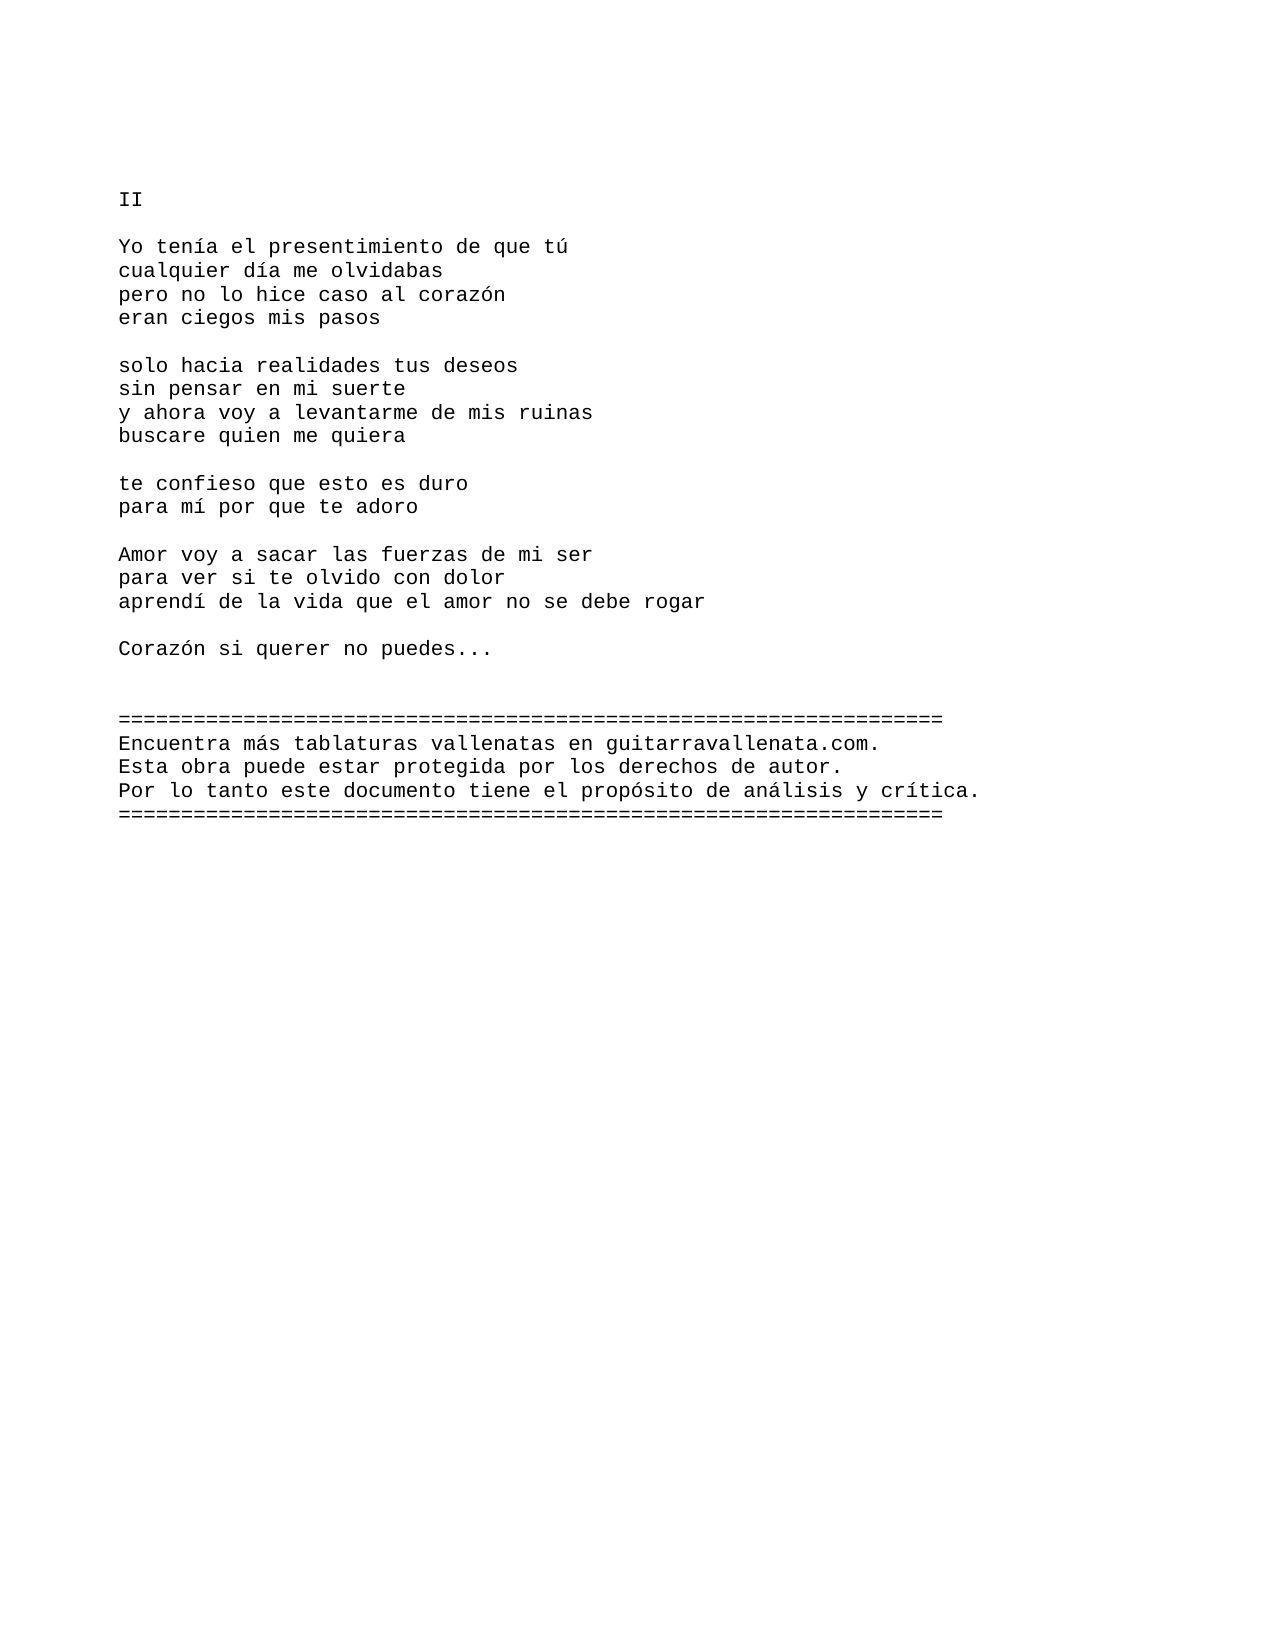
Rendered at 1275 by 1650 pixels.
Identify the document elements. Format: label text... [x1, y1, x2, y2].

text para ver si te olvido con dolor [118, 567, 1157, 591]
text aprendí de la vida que el amor no se debe rogar [118, 591, 1157, 615]
text para mí por que te adoro [118, 496, 1157, 520]
text Corazón si querer no puedes... [118, 638, 1157, 662]
text Yo tenía el presentimiento de que tú [118, 236, 1157, 260]
text ================================================================== [118, 709, 1157, 733]
text te confieso que esto es duro [118, 473, 1157, 496]
text eran ciegos mis pasos [118, 307, 1157, 331]
text Amor voy a sacar las fuerzas de mi ser [118, 544, 1157, 567]
text y ahora voy a levantarme de mis ruinas [118, 402, 1157, 426]
text Encuentra más tablaturas vallenatas en guitarravallenata.com. [118, 733, 1157, 757]
text sin pensar en mi suerte [118, 378, 1157, 402]
text ================================================================== [118, 804, 1157, 827]
text cualquier día me olvidabas [118, 260, 1157, 284]
text buscare quien me quiera [118, 426, 1157, 449]
text II [118, 189, 1157, 213]
text solo hacia realidades tus deseos [118, 354, 1157, 378]
text Por lo tanto este documento tiene el propósito de análisis y crítica. [118, 780, 1157, 804]
text Esta obra puede estar protegida por los derechos de autor. [118, 757, 1157, 780]
text pero no lo hice caso al corazón [118, 284, 1157, 307]
